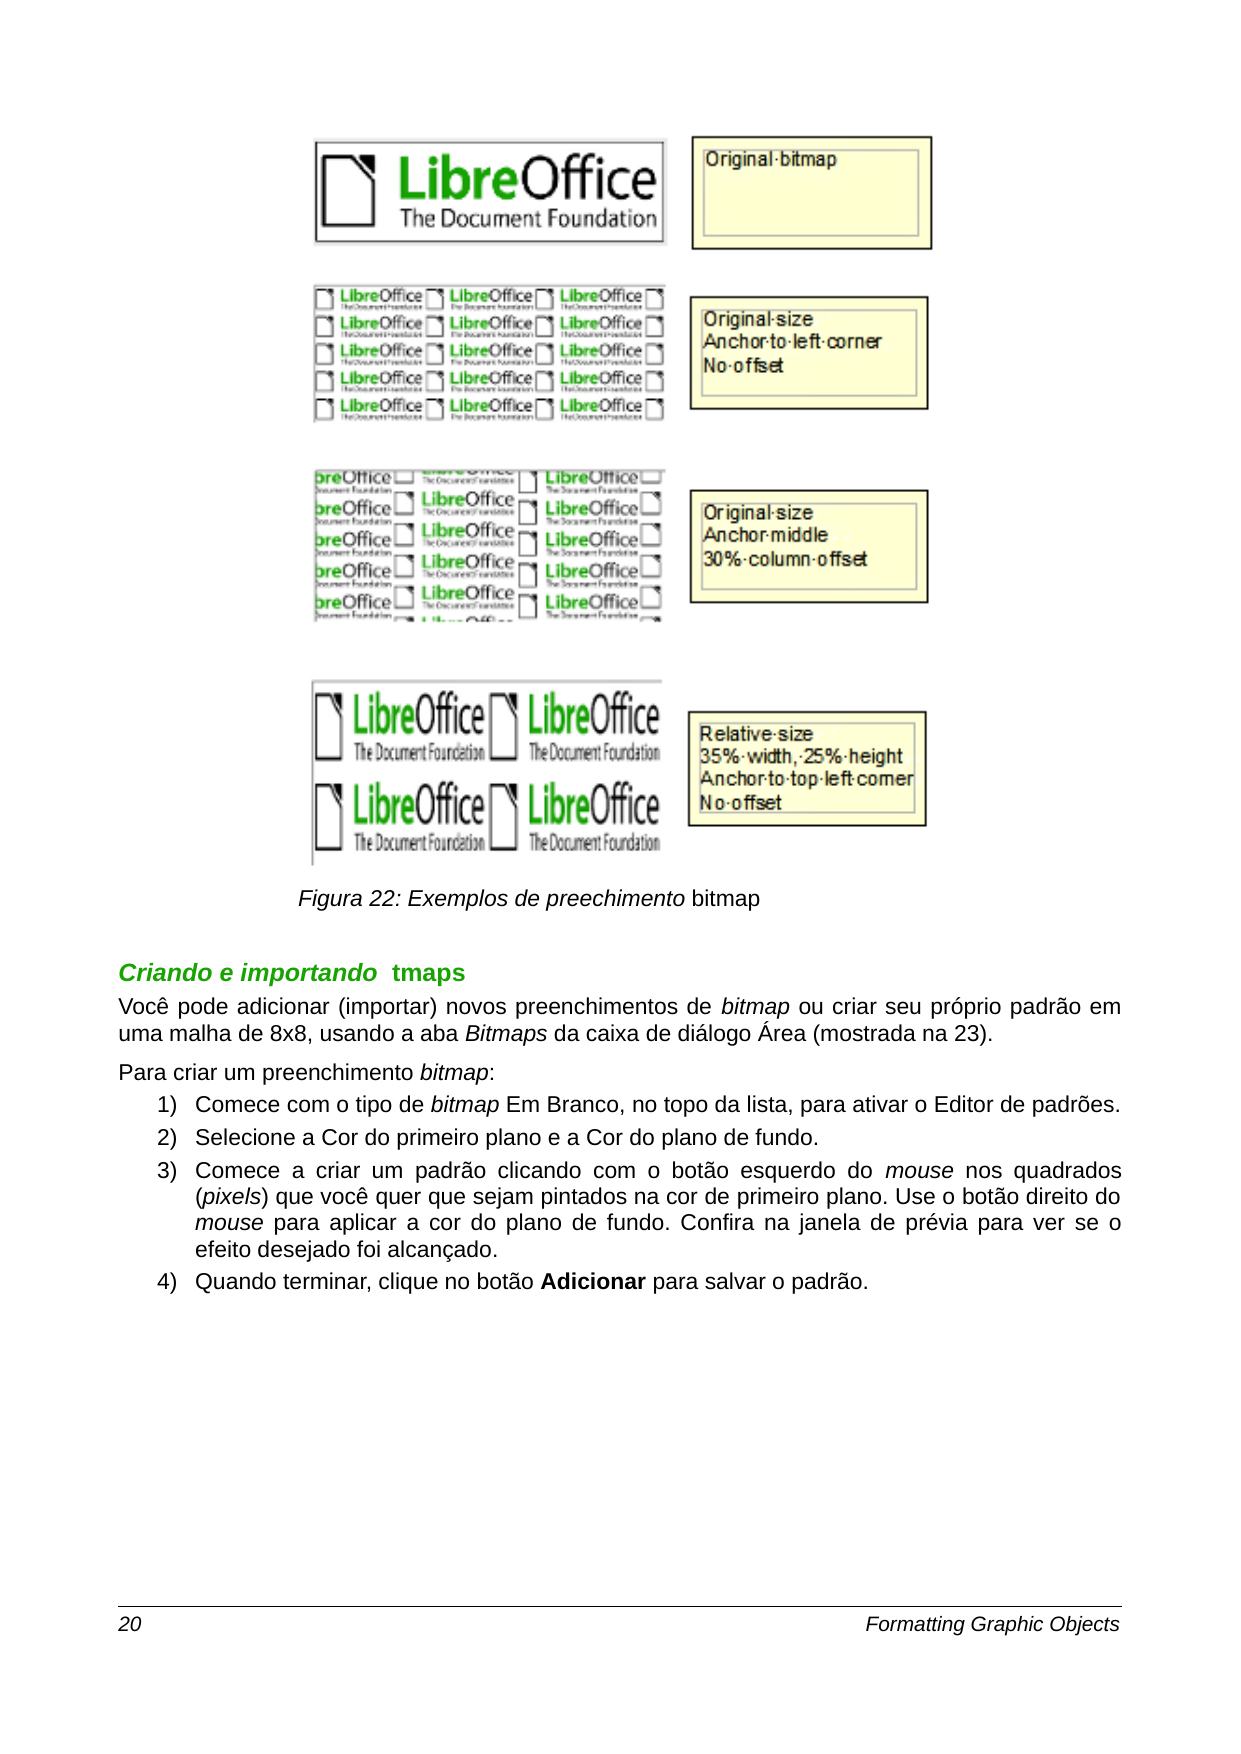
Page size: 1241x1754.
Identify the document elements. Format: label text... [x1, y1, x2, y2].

list Quando terminar, clique no botão Adicionar para salvar o padrão. [177, 1268, 1122, 1294]
text Figura 22: Exemplos de preechimento bitmap [298, 885, 942, 911]
list Comece a criar um padrão clicando com o botão esquerdo do mouse nos quadrados (pixels) que você quer que sejam pintados na cor de primeiro plano. Use o botão direito do mouse para aplicar a cor do plano de fundo. Confira na janela de prévia para ver se o efeito desejado foi alcançado. [177, 1157, 1122, 1262]
text Você pode adicionar (importar) novos preenchimentos de bitmap ou criar seu próprio padrão em uma malha de 8x8, usando a aba Bitmaps da caixa de diálogo Área (mostrada na Figura 23). [118, 993, 1122, 1046]
list Selecione a Cor do primeiro plano e a Cor do plano de fundo. [177, 1124, 1122, 1150]
list Comece com o tipo de bitmap Em Branco, no topo da lista, para ativar o Editor de padrões. [177, 1091, 1122, 1118]
picture [297, 118, 942, 879]
subtitle Criando e importando tmaps [118, 958, 1122, 987]
list Para criar um preenchimento bitmap: [118, 1058, 1122, 1085]
